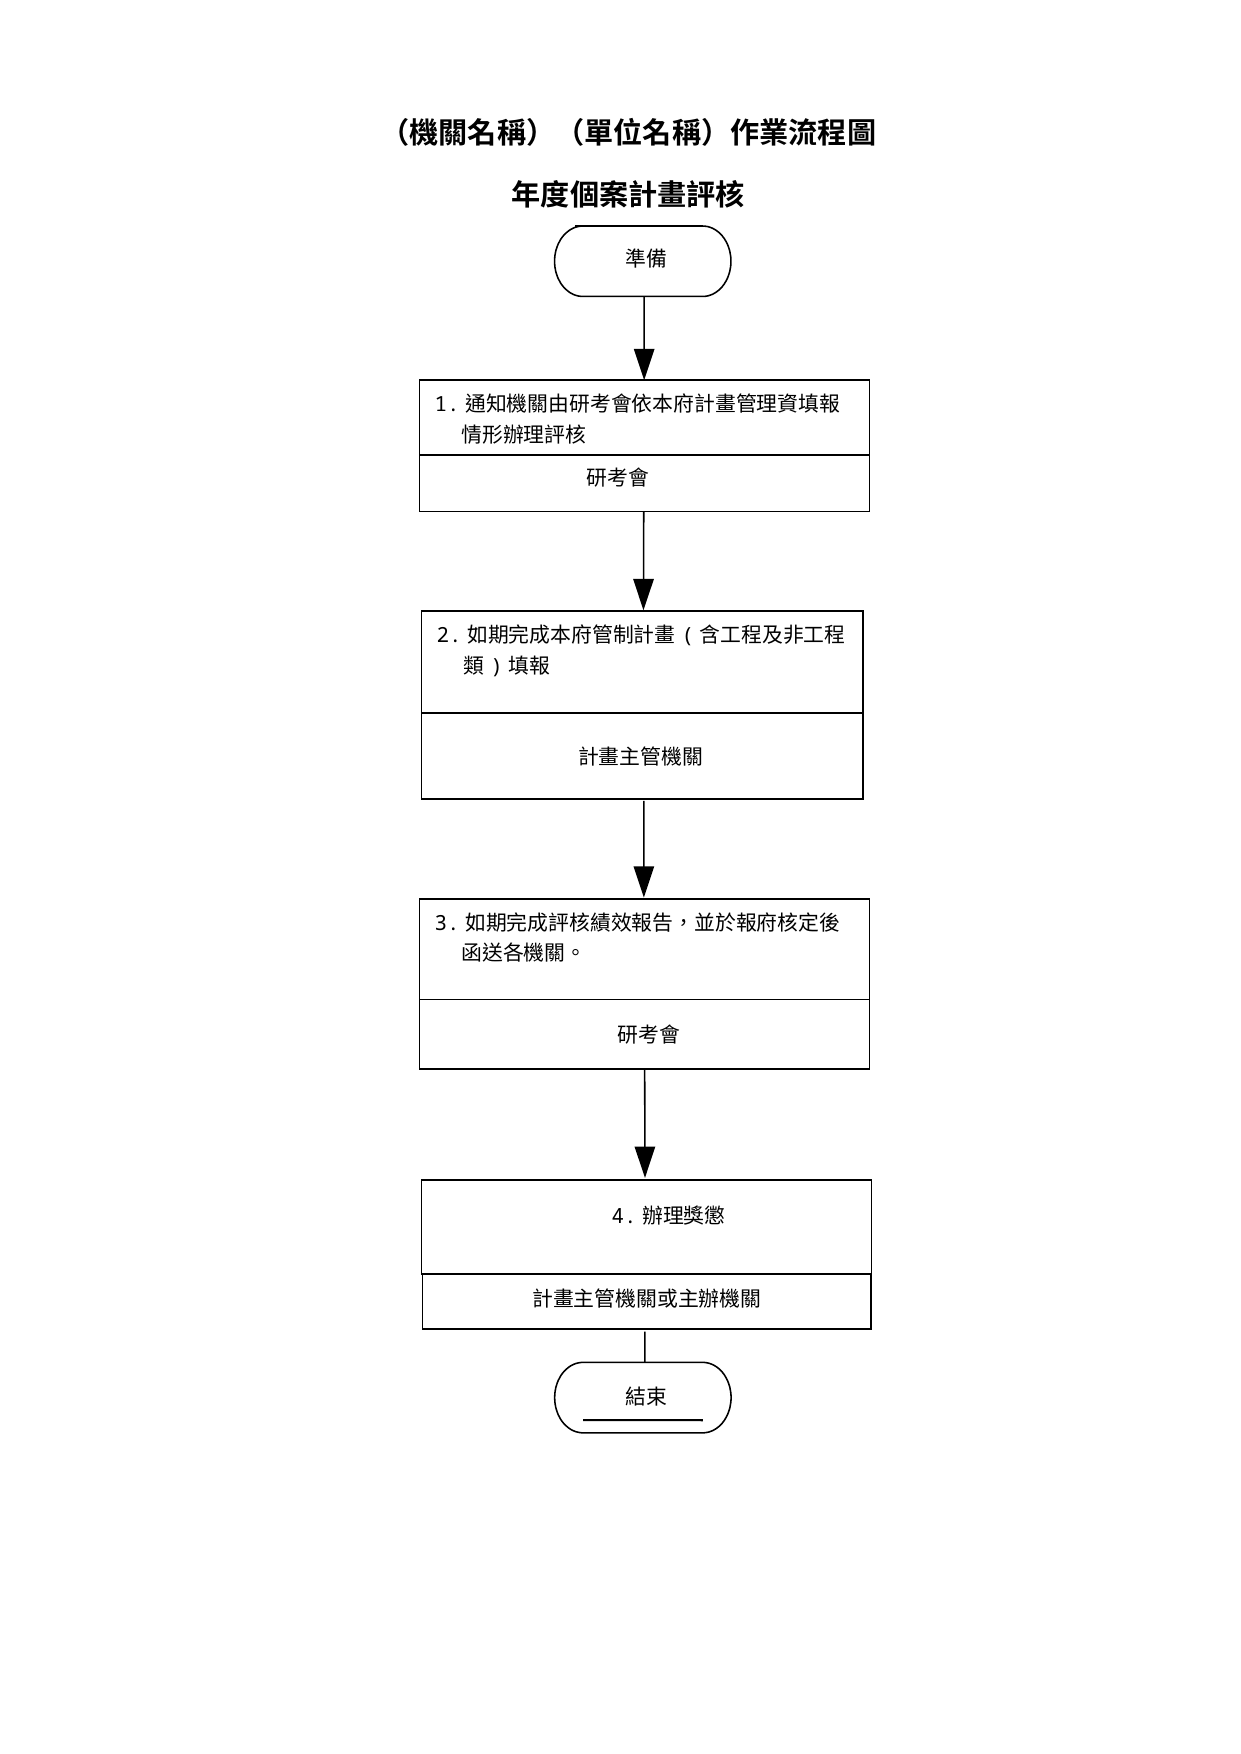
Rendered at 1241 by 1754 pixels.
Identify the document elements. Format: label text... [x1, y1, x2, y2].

text （機關名稱）（單位名稱）作業流程圖 [150, 89, 1106, 151]
text 計畫主管機關或主辦機關 [438, 1283, 855, 1312]
text 年度個案計畫評核 [150, 151, 1106, 214]
